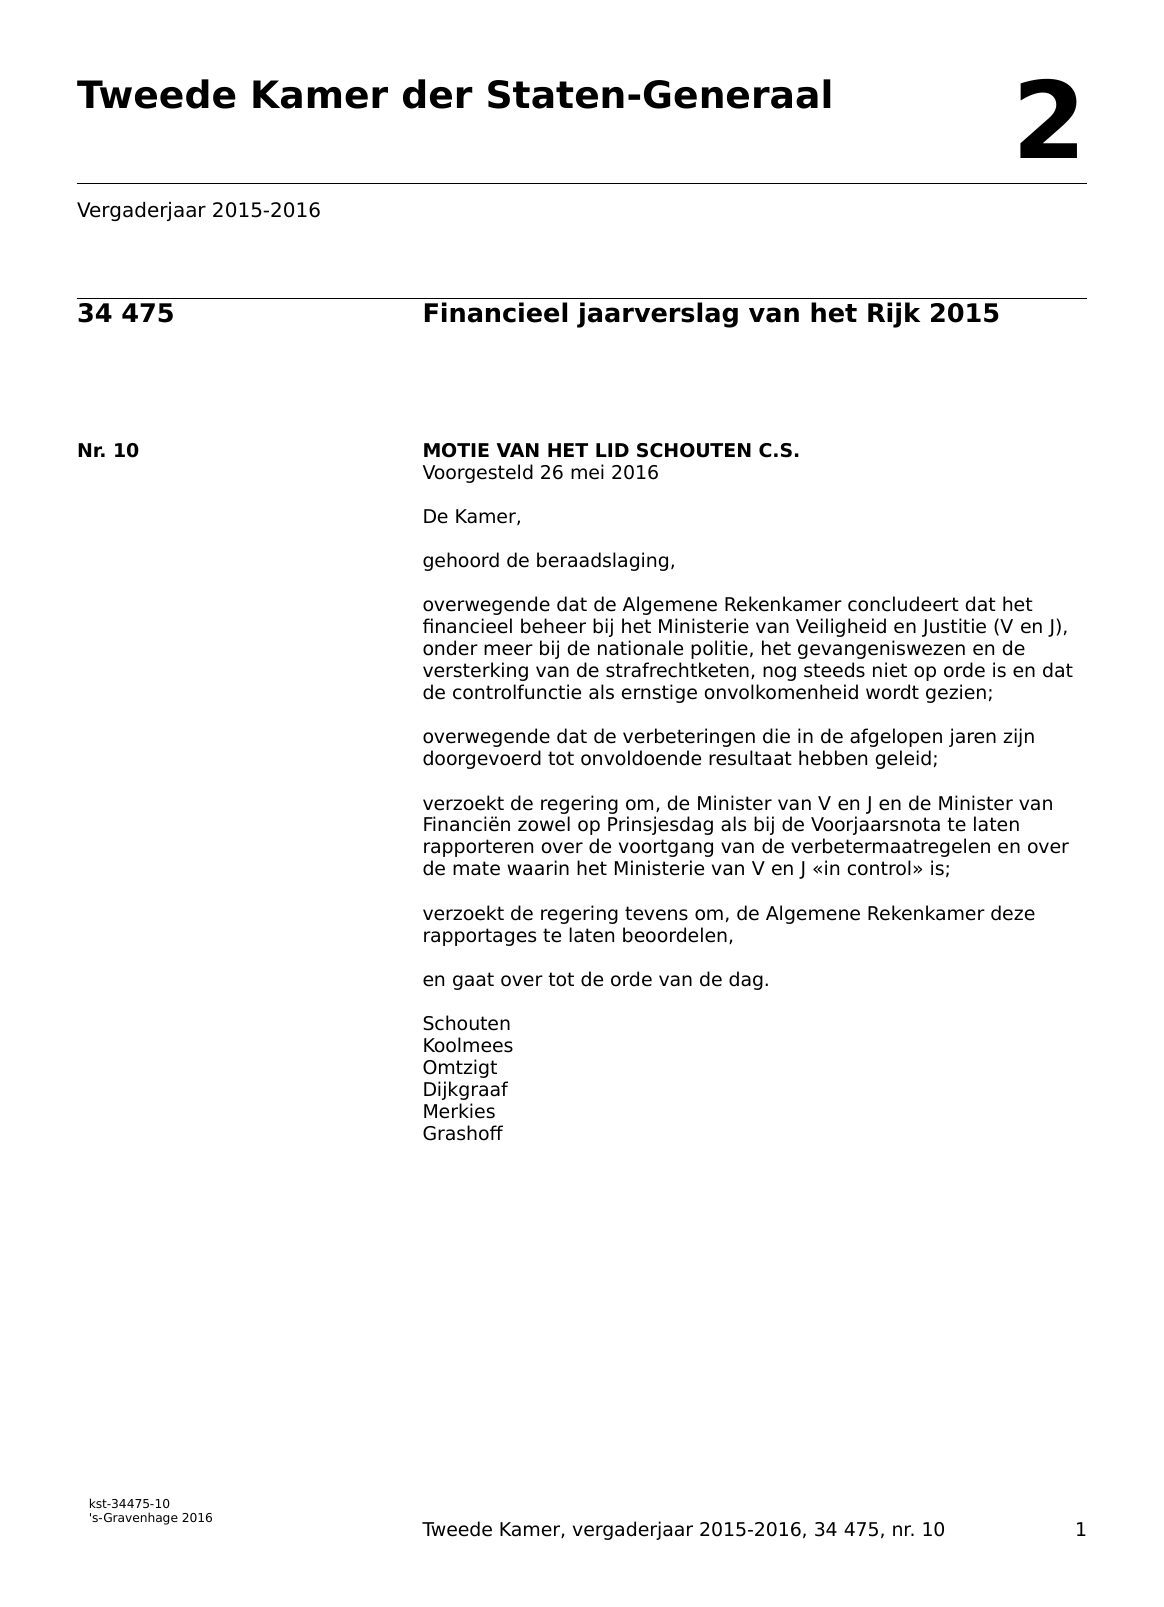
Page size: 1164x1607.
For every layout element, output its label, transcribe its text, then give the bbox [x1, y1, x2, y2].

text Omtzigt [422, 1057, 1087, 1079]
text Schouten [422, 1013, 1087, 1035]
text overwegende dat de Algemene Rekenkamer concludeert dat het financieel beheer bij het Ministerie van Veiligheid en Justitie (V en J), onder meer bij de nationale politie, het gevangeniswezen en de versterking van de strafrechtketen, nog steeds niet op orde is en dat de controlfunctie als ernstige onvolkomenheid wordt gezien; [422, 594, 1087, 704]
text Koolmees [422, 1035, 1087, 1057]
text gehoord de beraadslaging, [422, 550, 1087, 572]
text Grashoff [422, 1123, 1087, 1145]
text en gaat over tot de orde van de dag. [422, 969, 1087, 991]
text kst-34475-10 [88, 1497, 323, 1511]
table_header 2 [886, 59, 1087, 183]
text verzoekt de regering om, de Minister van V en J en de Minister van Financiën zowel op Prinsjesdag als bij de Voorjaarsnota te laten rapporteren over de voortgang van de verbetermaatregelen en over de mate waarin het Ministerie van V en J «in control» is; [422, 792, 1087, 880]
table_header Tweede Kamer der Staten-Generaal [77, 59, 886, 183]
subtitle 34 475 Financieel jaarverslag van het Rijk 2015 [77, 299, 1087, 329]
text Dijkgraaf [422, 1079, 1087, 1101]
subtitle Nr. 10 MOTIE VAN HET LID SCHOUTEN C.S. [77, 440, 1087, 462]
text Voorgesteld 26 mei 2016 [422, 462, 1087, 484]
text 's-Gravenhage 2016 [88, 1511, 323, 1525]
text verzoekt de regering tevens om, de Algemene Rekenkamer deze rapportages te laten beoordelen, [422, 902, 1087, 946]
text Merkies [422, 1101, 1087, 1123]
table_cell Vergaderjaar 2015-2016 [77, 184, 1087, 298]
text De Kamer, [422, 506, 1087, 528]
text overwegende dat de verbeteringen die in de afgelopen jaren zijn doorgevoerd tot onvoldoende resultaat hebben geleid; [422, 726, 1087, 770]
